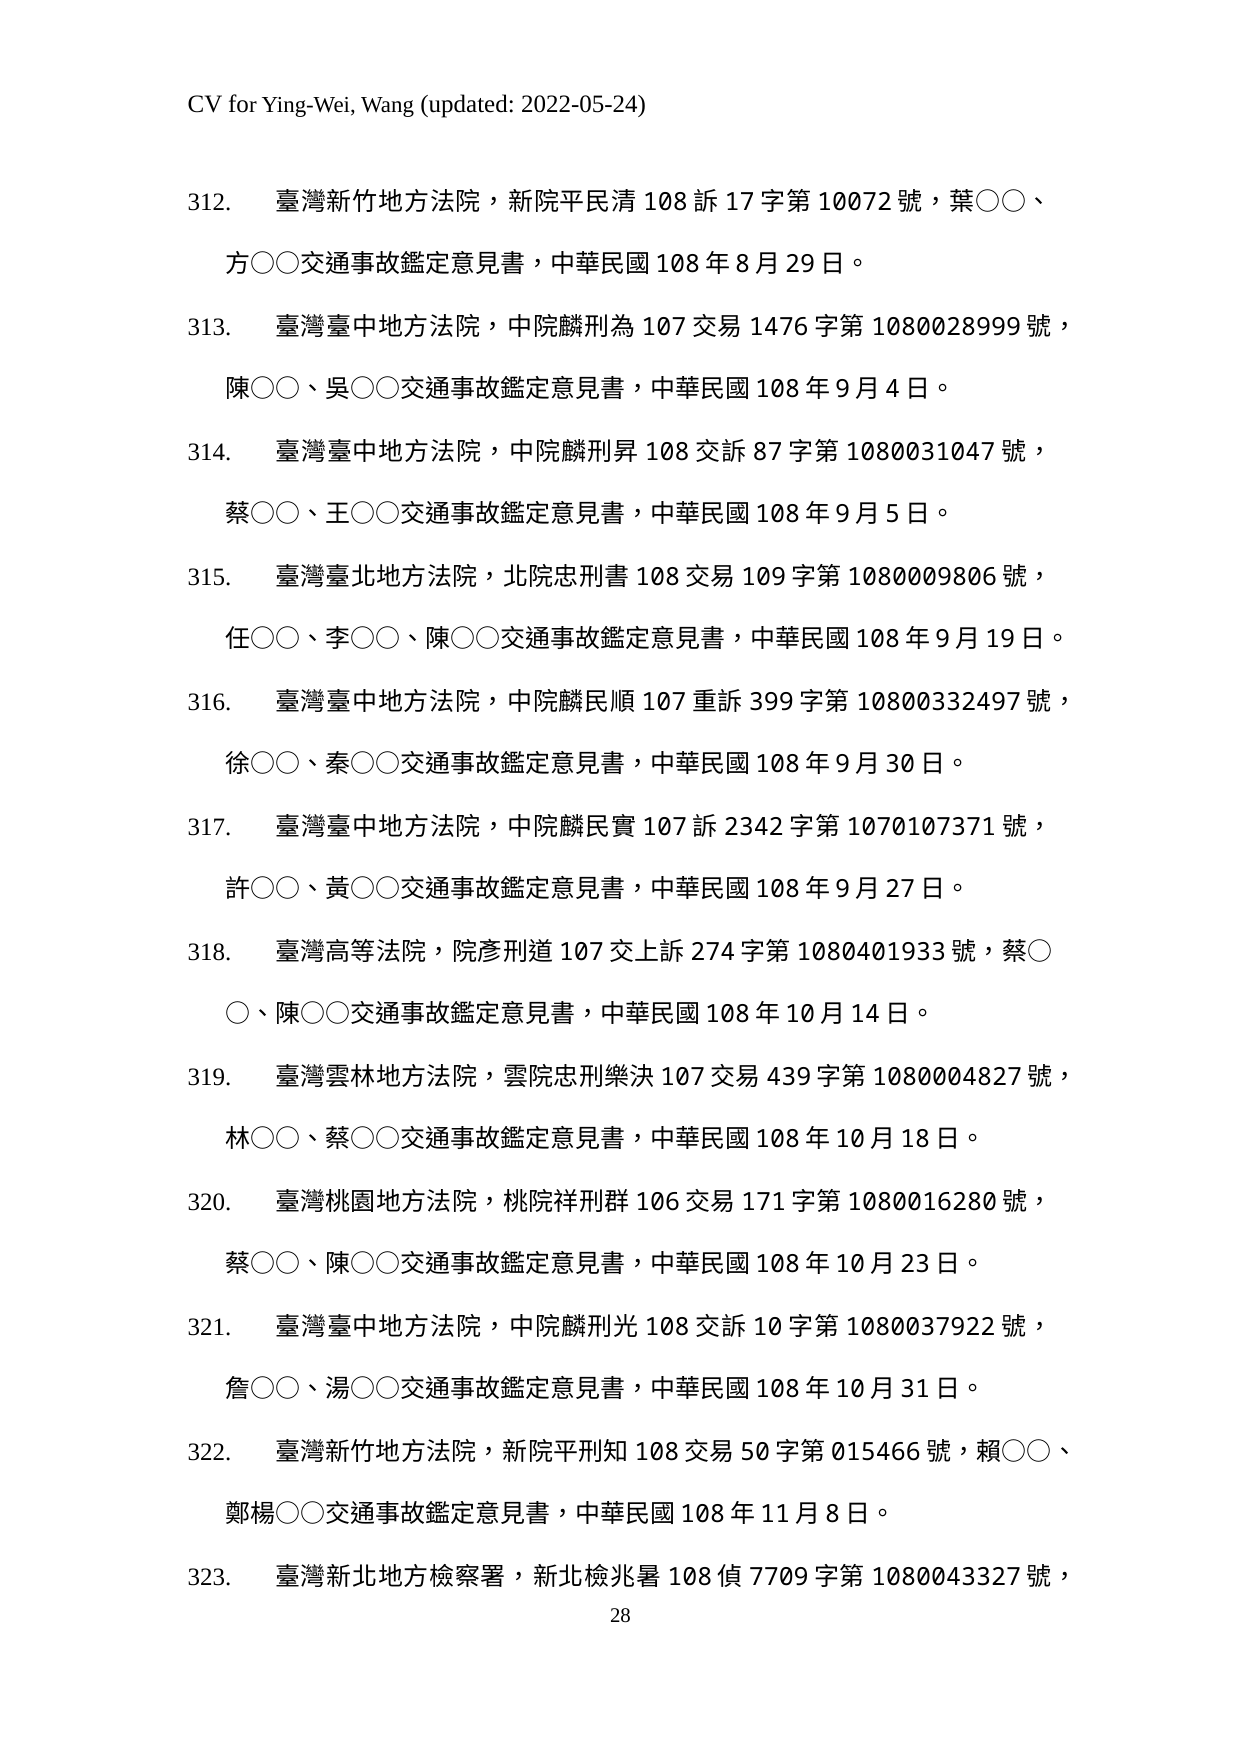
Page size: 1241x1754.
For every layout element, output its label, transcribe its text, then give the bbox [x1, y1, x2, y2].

list 臺灣桃園地方法院，桃院祥刑群106交易171字第1080016280號，蔡○○、陳○○交通事故鑑定意見書，中華民國108年10月23日。 [187, 1157, 1053, 1282]
list 臺灣新竹地方法院，新院平民清108訴17字第10072號，葉○○、方○○交通事故鑑定意見書，中華民國108年8月29日。 [187, 157, 1053, 282]
list 臺灣高等法院，院彥刑道107交上訴274字第1080401933號，蔡○○、陳○○交通事故鑑定意見書，中華民國108年10月14日。 [187, 907, 1053, 1032]
list 臺灣臺中地方法院，中院麟民實107訴2342字第1070107371號，許○○、黃○○交通事故鑑定意見書，中華民國108年9月27日。 [187, 782, 1053, 907]
list 臺灣臺北地方法院，北院忠刑書108交易109字第1080009806號，任○○、李○○、陳○○交通事故鑑定意見書，中華民國108年9月19日。 [187, 532, 1053, 657]
list 臺灣新北地方檢察署，新北檢兆暑108偵7709字第1080043327號，邱○○、林○○、顧○○交通事故鑑定意見書，中華民國108年11月13日。 [187, 1532, 1053, 1595]
list 臺灣臺中地方法院，中院麟民順107重訴399字第10800332497號，徐○○、秦○○交通事故鑑定意見書，中華民國108年9月30日。 [187, 657, 1053, 782]
list 臺灣雲林地方法院，雲院忠刑樂決107交易439字第1080004827號，林○○、蔡○○交通事故鑑定意見書，中華民國108年10月18日。 [187, 1032, 1053, 1157]
list 臺灣臺中地方法院，中院麟刑昇108交訴87字第1080031047號，蔡○○、王○○交通事故鑑定意見書，中華民國108年9月5日。 [187, 407, 1053, 532]
list 臺灣臺中地方法院，中院麟刑光108交訴10字第1080037922號，詹○○、湯○○交通事故鑑定意見書，中華民國108年10月31日。 [187, 1282, 1053, 1407]
list 臺灣臺中地方法院，中院麟刑為107交易1476字第1080028999號，陳○○、吳○○交通事故鑑定意見書，中華民國108年9月4日。 [187, 282, 1053, 407]
list 臺灣新竹地方法院，新院平刑知108交易50字第015466號，賴○○、鄭楊○○交通事故鑑定意見書，中華民國108年11月8日。 [187, 1407, 1053, 1532]
